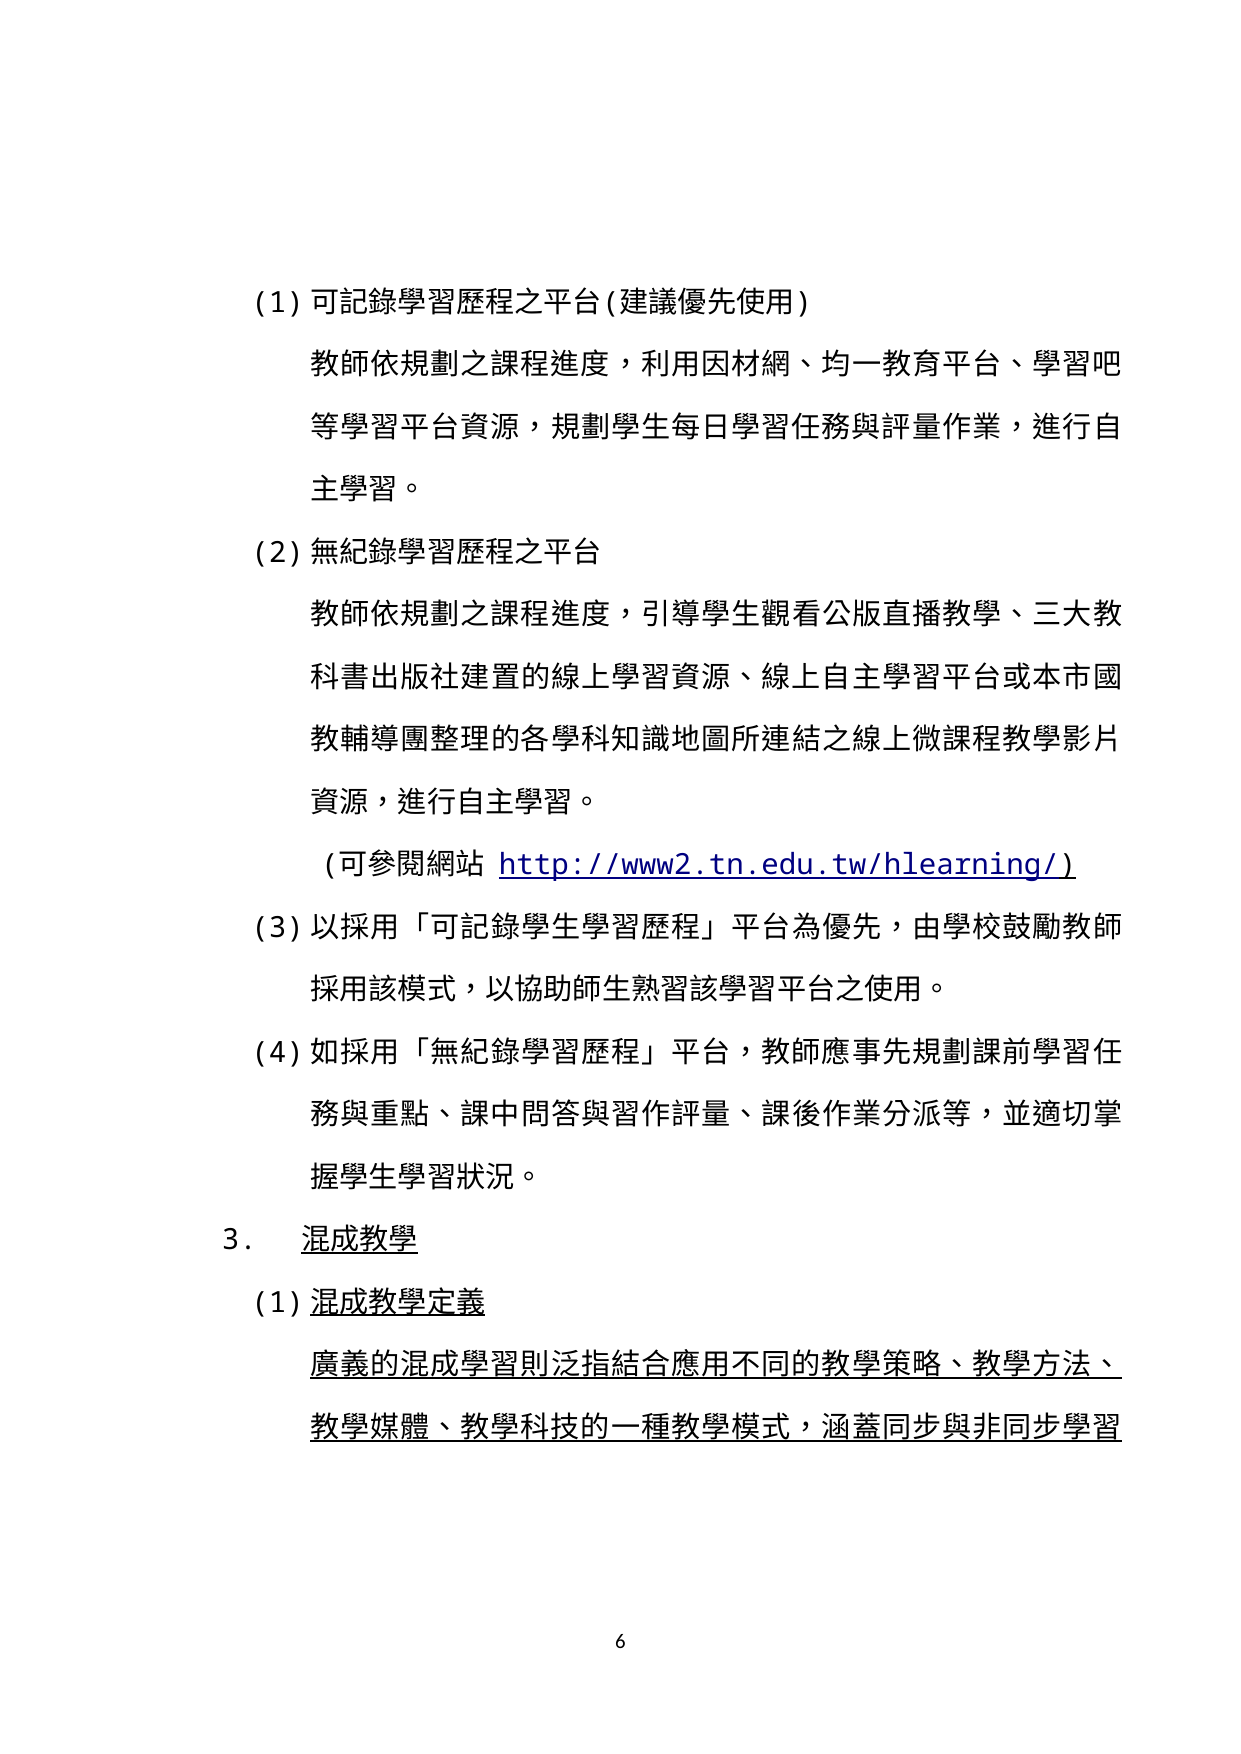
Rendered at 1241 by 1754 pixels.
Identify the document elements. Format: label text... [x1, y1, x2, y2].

text 教師依規劃之課程進度，引導學生觀看公版直播教學、三大教科書出版社建置的線上學習資源、線上自主學習平台或本市國教輔導團整理的各學科知識地圖所連結之線上微課程教學影片資源，進行自主學習。 [310, 570, 1122, 820]
text 廣義的混成學習則泛指結合應用不同的教學策略、教學方法、 [310, 1320, 1122, 1377]
text 教學媒體、教學科技的一種教學模式，涵蓋同步與非同步學習 [310, 1379, 1122, 1440]
list 無紀錄學習歷程之平台 [251, 508, 1122, 570]
text (可參閱網站 http://www2.tn.edu.tw/hlearning/) [236, 820, 1122, 883]
list 以採用「可記錄學生學習歷程」平台為優先，由學校鼓勵教師採用該模式，以協助師生熟習該學習平台之使用。 [251, 883, 1122, 1008]
list 如採用「無紀錄學習歷程」平台，教師應事先規劃課前學習任務與重點、課中問答與習作評量、課後作業分派等，並適切掌握學生學習狀況。 [251, 1008, 1122, 1195]
list 混成教學 [222, 1195, 1122, 1258]
list 可記錄學習歷程之平台(建議優先使用) [251, 258, 1122, 320]
list 混成教學定義 [251, 1258, 1122, 1320]
text 教師依規劃之課程進度，利用因材網、均一教育平台、學習吧等學習平台資源，規劃學生每日學習任務與評量作業，進行自主學習。 [310, 320, 1122, 508]
